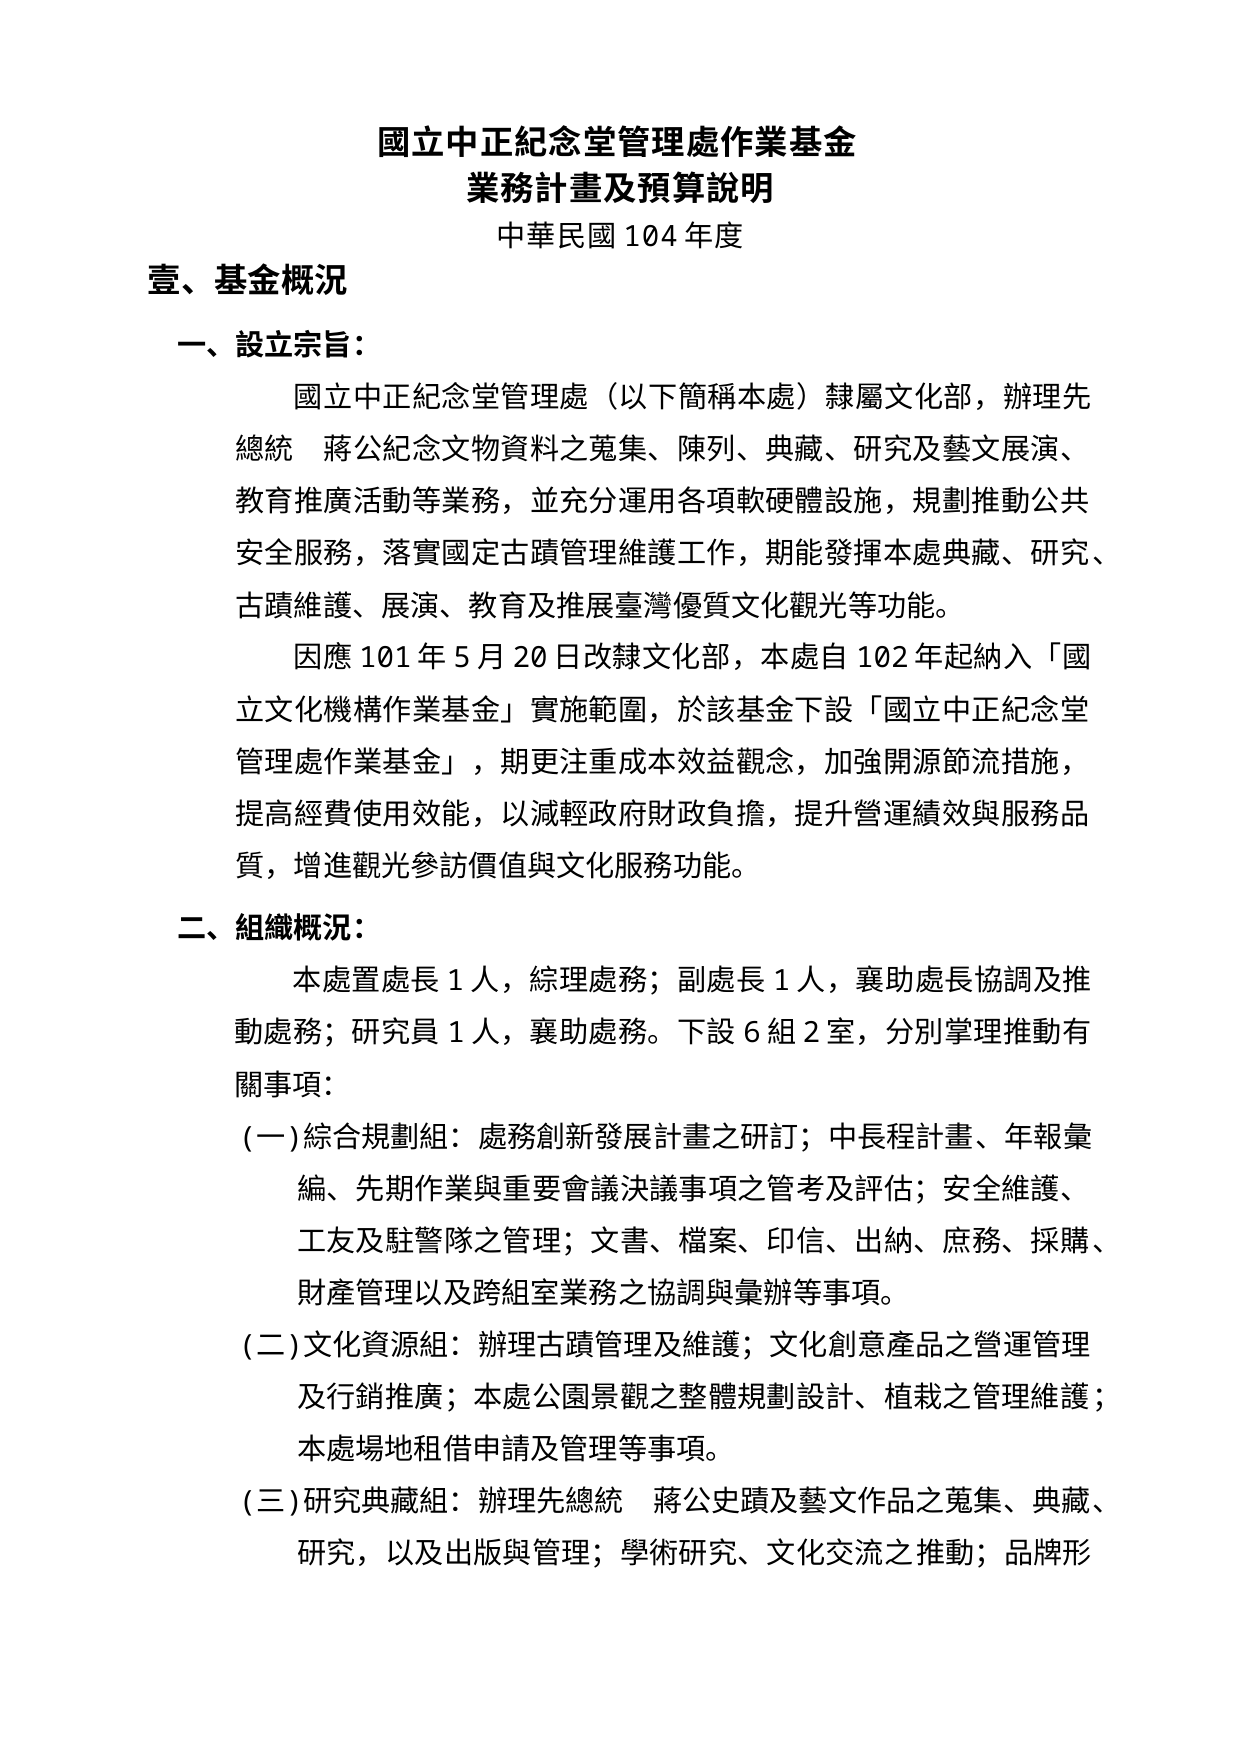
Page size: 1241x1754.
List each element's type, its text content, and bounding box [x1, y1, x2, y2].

text 本處置處長1人，綜理處務；副處長1人，襄助處長協調及推動處務；研究員1人，襄助處務。下設6組2室，分別掌理推動有關事項： [234, 947, 1092, 1103]
text 國立中正紀念堂管理處（以下簡稱本處）隸屬文化部，辦理先總統 蔣公紀念文物資料之蒐集、陳列、典藏、研究及藝文展演、教育推廣活動等業務，並充分運用各項軟硬體設施，規劃推動公共安全服務，落實國定古蹟管理維護工作，期能發揮本處典藏、研究、古蹟維護、展演、教育及推展臺灣優質文化觀光等功能。 [235, 364, 1092, 624]
text 壹、基金概況 [148, 256, 1092, 301]
text 業務計畫及預算說明 [148, 164, 1092, 210]
text 中華民國104年度 [148, 210, 1092, 256]
text (一)綜合規劃組：處務創新發展計畫之研訂；中長程計畫、年報彙編、先期作業與重要會議決議事項之管考及評估；安全維護、工友及駐警隊之管理；文書、檔案、印信、出納、庶務、採購、財產管理以及跨組室業務之協調與彙辦等事項。 [239, 1103, 1092, 1312]
text 一、設立宗旨： [148, 301, 1092, 364]
text (二)文化資源組：辦理古蹟管理及維護；文化創意產品之營運管理及行銷推廣；本處公園景觀之整體規劃設計、植栽之管理維護；本處場地租借申請及管理等事項。 [239, 1312, 1092, 1468]
text (三)研究典藏組：辦理先總統 蔣公史蹟及藝文作品之蒐集、典藏、研究，以及出版與管理；學術研究、文化交流之推動；品牌形象之管理、開發及授權；典藏制度之建立及典藏品、典藏設施之維護管理等事項。 [239, 1468, 1092, 1572]
text 國立中正紀念堂管理處作業基金 [110, 118, 1092, 164]
text 因應101年5月20日改隸文化部，本處自102年起納入「國立文化機構作業基金」實施範圍，於該基金下設「國立中正紀念堂管理處作業基金」，期更注重成本效益觀念，加強開源節流措施，提高經費使用效能，以減輕政府財政負擔，提升營運績效與服務品質，增進觀光參訪價值與文化服務功能。 [235, 624, 1092, 885]
text 二、組織概況： [148, 885, 1092, 947]
